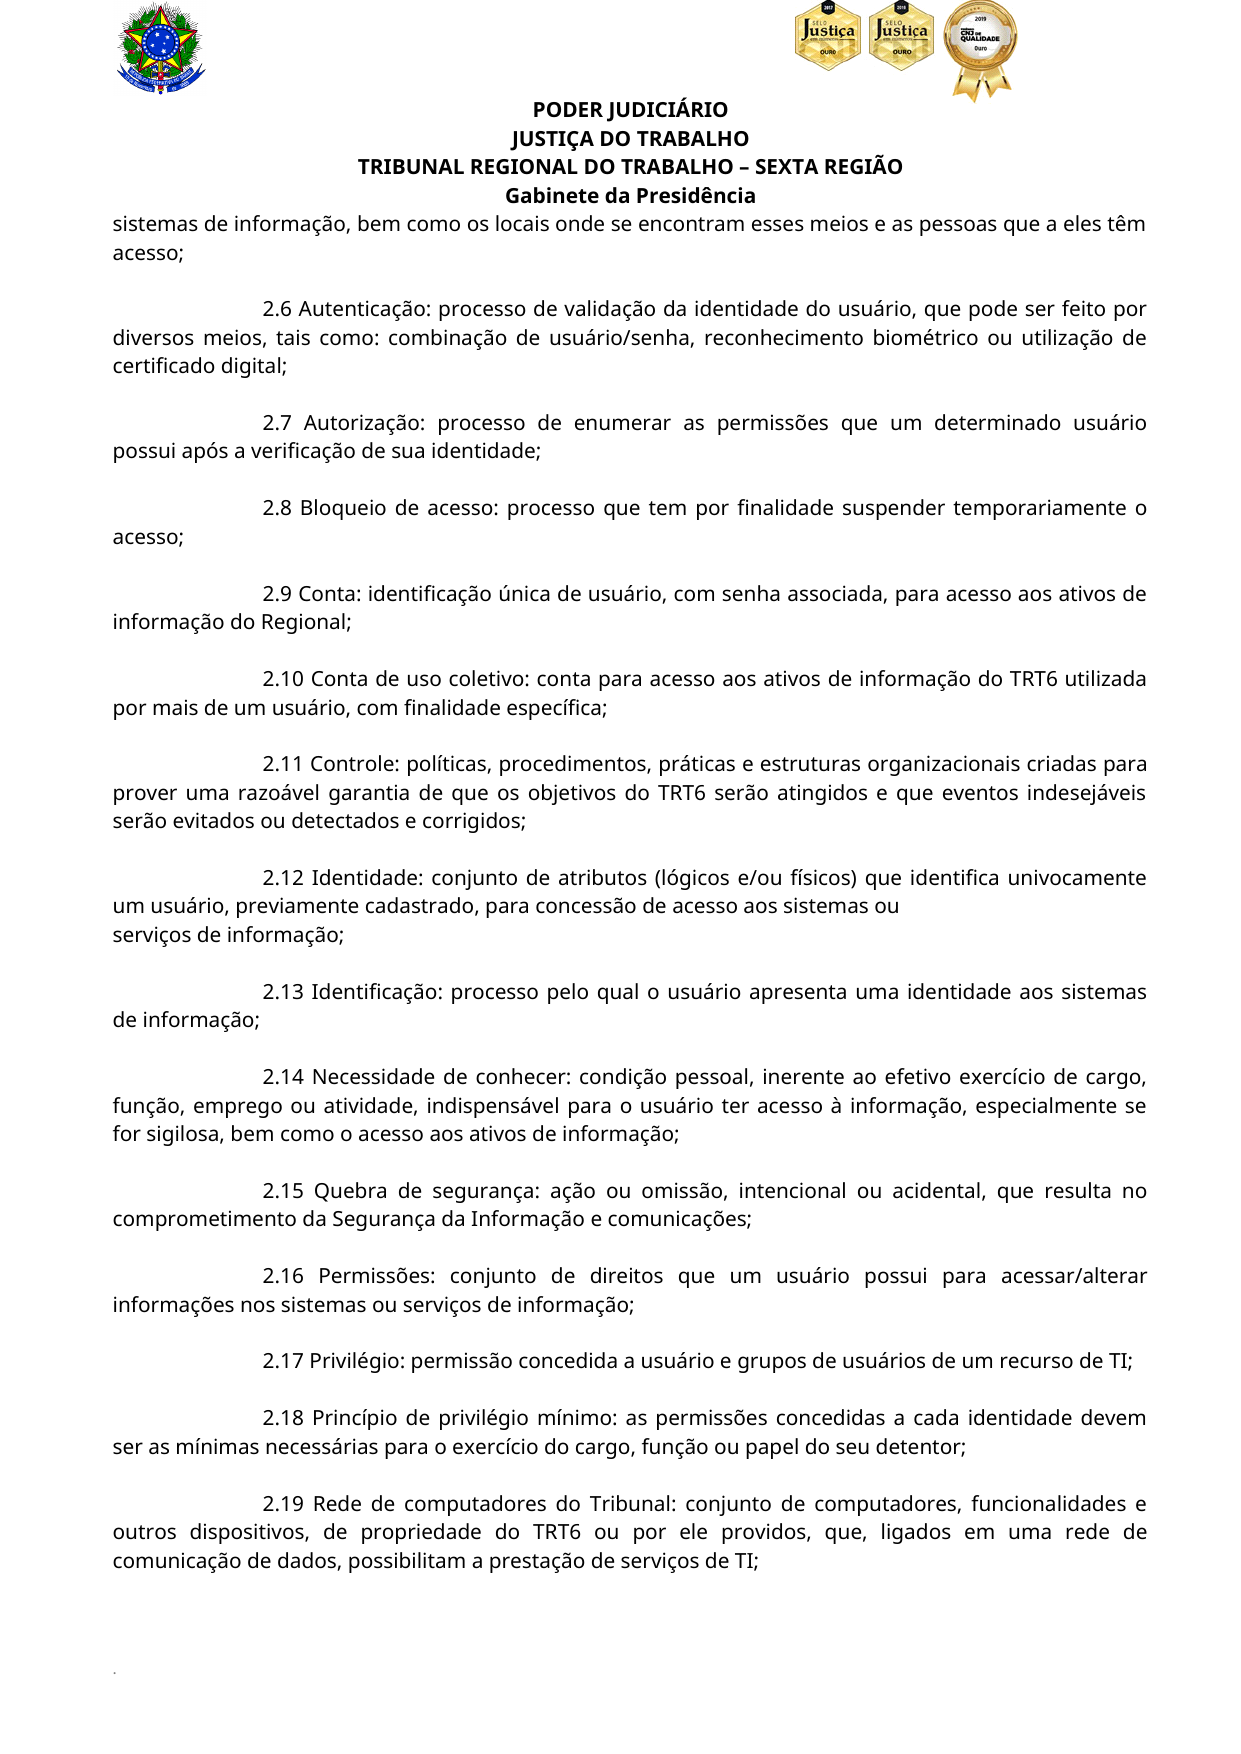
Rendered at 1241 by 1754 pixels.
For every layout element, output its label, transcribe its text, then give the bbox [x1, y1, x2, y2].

text 2.16 Permissões: conjunto de direitos que um usuário possui para acessar/alterar informações nos sistemas ou serviços de informação; [112, 1261, 1148, 1318]
text sistemas de informação, bem como os locais onde se encontram esses meios e as pessoas que a eles têm acesso; [112, 209, 1148, 266]
text 2.18 Princípio de privilégio mínimo: as permissões concedidas a cada identidade devem ser as mínimas necessárias para o exercício do cargo, função ou papel do seu detentor; [112, 1403, 1148, 1460]
text 2.7 Autorização: processo de enumerar as permissões que um determinado usuário possui após a verificação de sua identidade; [112, 408, 1148, 465]
text 2.19 Rede de computadores do Tribunal: conjunto de computadores, funcionalidades e outros dispositivos, de propriedade do TRT6 ou por ele providos, que, ligados em uma rede de comunicação de dados, possibilitam a prestação de serviços de TI; [112, 1489, 1148, 1574]
text 2.13 Identificação: processo pelo qual o usuário apresenta uma identidade aos sistemas de informação; [112, 977, 1148, 1034]
text 2.6 Autenticação: processo de validação da identidade do usuário, que pode ser feito por diversos meios, tais como: combinação de usuário/senha, reconhecimento biométrico ou utilização de certificado digital; [112, 294, 1148, 380]
text 2.11 Controle: políticas, procedimentos, práticas e estruturas organizacionais criadas para prover uma razoável garantia de que os objetivos do TRT6 serão atingidos e que eventos indesejáveis serão evitados ou detectados e corrigidos; [112, 749, 1148, 835]
text 2.8 Bloqueio de acesso: processo que tem por finalidade suspender temporariamente o acesso; [112, 493, 1148, 550]
picture [112, 0, 208, 96]
text 2.17 Privilégio: permissão concedida a usuário e grupos de usuários de um recurso de TI; [112, 1347, 1148, 1375]
text 2.14 Necessidade de conhecer: condição pessoal, inerente ao efetivo exercício de cargo, função, emprego ou atividade, indispensável para o usuário ter acesso à informação, especialmente se for sigilosa, bem como o acesso aos ativos de informação; [112, 1062, 1148, 1148]
text 2.9 Conta: identificação única de usuário, com senha associada, para acesso aos ativos de informação do Regional; [112, 579, 1148, 636]
text 2.15 Quebra de segurança: ação ou omissão, intencional ou acidental, que resulta no comprometimento da Segurança da Informação e comunicações; [112, 1176, 1148, 1233]
text 2.10 Conta de uso coletivo: conta para acesso aos ativos de informação do TRT6 utilizada por mais de um usuário, com finalidade específica; [112, 664, 1148, 721]
text serviços de informação; [112, 920, 1148, 948]
text 2.12 Identidade: conjunto de atributos (lógicos e/ou físicos) que identifica univocamente um usuário, previamente cadastrado, para concessão de acesso aos sistemas ou [112, 863, 1148, 920]
